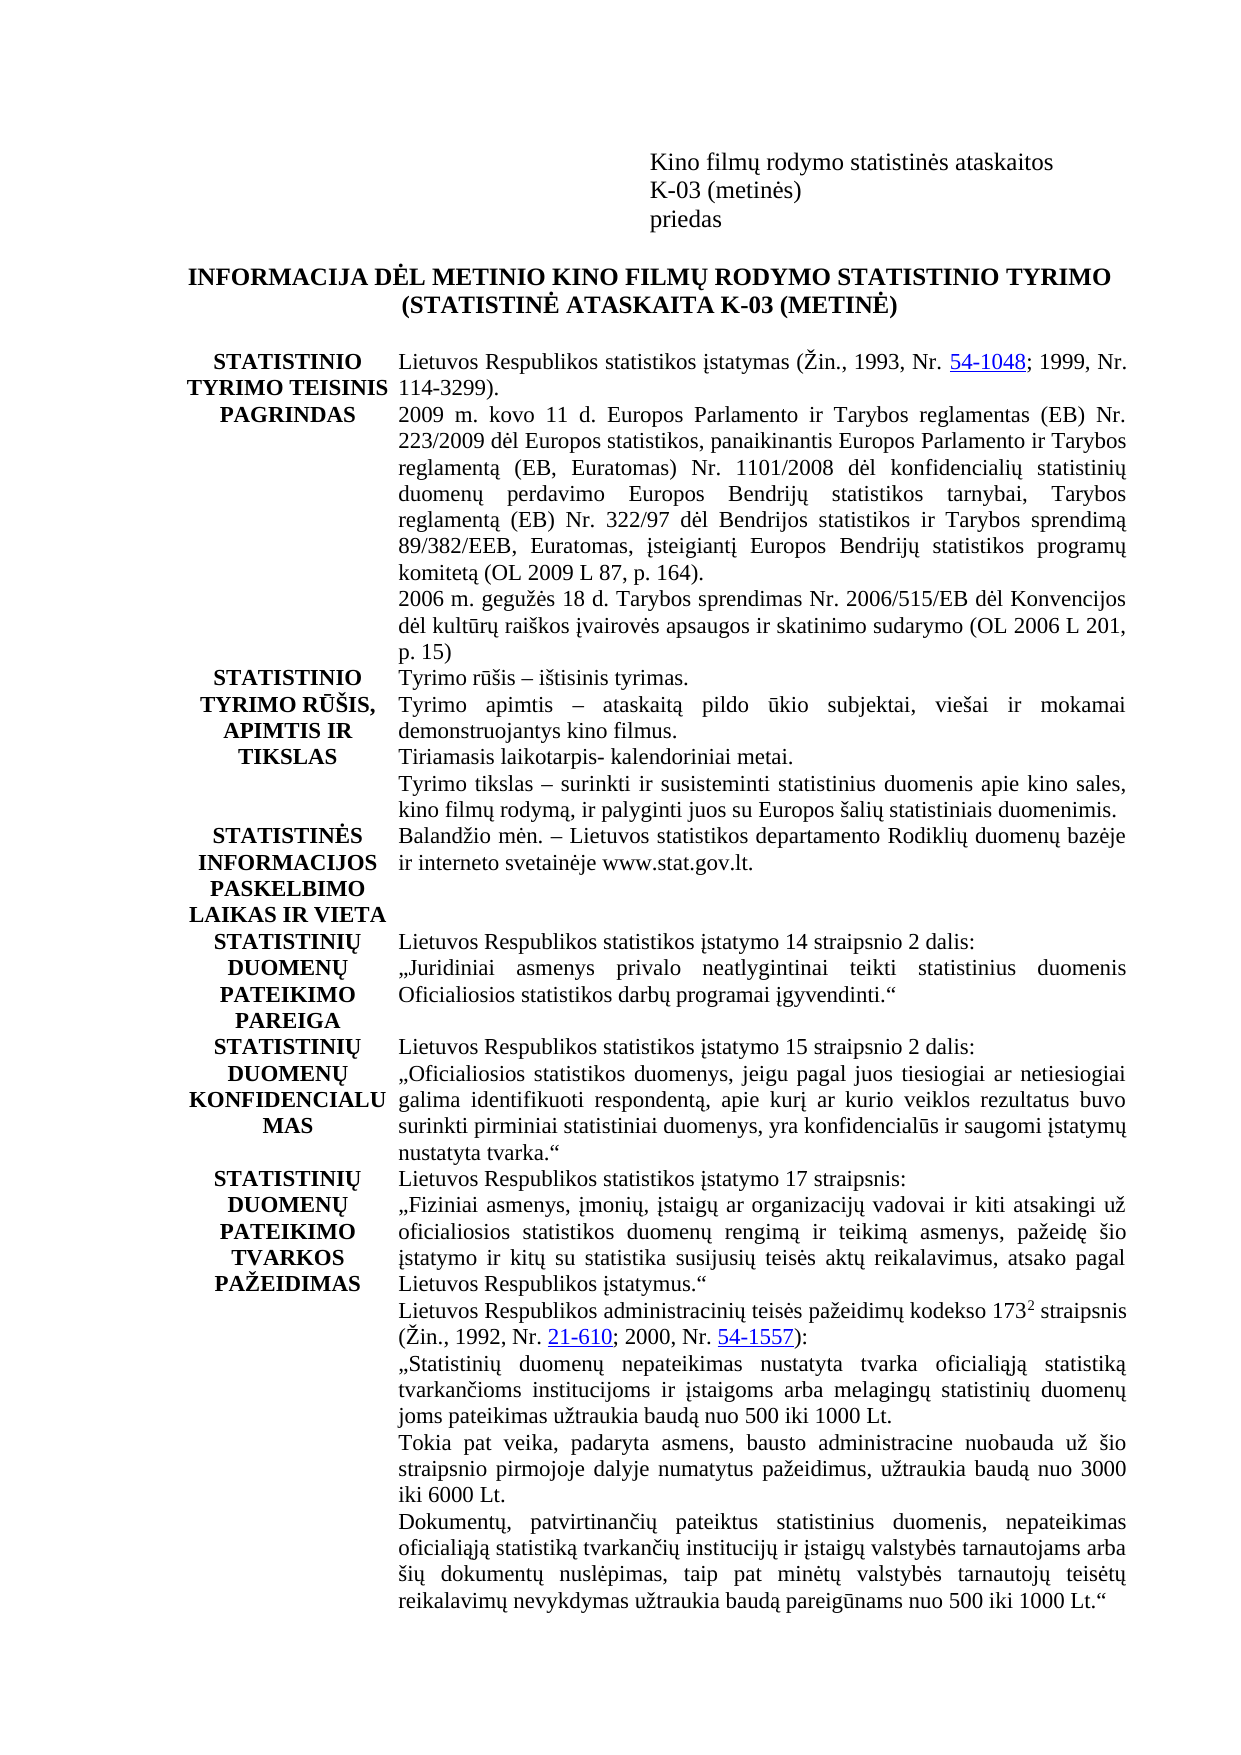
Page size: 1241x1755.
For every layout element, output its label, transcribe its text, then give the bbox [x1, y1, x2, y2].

text INFORMACIJA DĖL METINIO KINO FILMŲ RODYMO STATISTINIO TYRIMO (STATISTINĖ ATASKAITA K-03 (METINĖ) [177, 262, 1122, 319]
table_header STATISTINIO TYRIMO TEISINIS PAGRINDAS [181, 348, 394, 664]
table_cell Tyrimo rūšis – ištisinis tyrimas. Tyrimo apimtis – ataskaitą pildo ūkio subjektai, viešai ir mokamai demonstruojantys kino filmus. Tiriamasis laikotarpis- kalendoriniai metai. Tyrimo tikslas – surinkti ir susisteminti statistinius duomenis apie kino sales, kino filmų rodymą, ir palyginti juos su Europos šalių statistiniais duomenimis. [394, 664, 1131, 822]
table_cell STATISTINIŲ DUOMENŲ PATEIKIMO PAREIGA [181, 928, 394, 1033]
table_cell STATISTINIŲ DUOMENŲ KONFIDENCIALUMAS [181, 1033, 394, 1165]
table_cell Balandžio mėn. – Lietuvos statistikos departamento Rodiklių duomenų bazėje ir interneto svetainėje www.stat.gov.lt. [394, 823, 1131, 928]
text priedas [649, 204, 1122, 233]
table_cell Lietuvos Respublikos statistikos įstatymo 15 straipsnio 2 dalis: „Oficialiosios statistikos duomenys, jeigu pagal juos tiesiogiai ar netiesiogiai galima identifikuoti respondentą, apie kurį ar kurio veiklos rezultatus buvo surinkti pirminiai statistiniai duomenys, yra konfidencialūs ir saugomi įstatymų nustatyta tvarka.“ [394, 1033, 1131, 1165]
text K-03 (metinės) [649, 176, 1122, 204]
table_cell Lietuvos Respublikos statistikos įstatymo 14 straipsnio 2 dalis: „Juridiniai asmenys privalo neatlygintinai teikti statistinius duomenis Oficialiosios statistikos darbų programai įgyvendinti.“ [394, 928, 1131, 1033]
text Kino filmų rodymo statistinės ataskaitos [649, 147, 1122, 176]
table_cell Lietuvos Respublikos statistikos įstatymo 17 straipsnis: „Fiziniai asmenys, įmonių, įstaigų ar organizacijų vadovai ir kiti atsakingi už oficialiosios statistikos duomenų rengimą ir teikimą asmenys, pažeidę šio įstatymo ir kitų su statistika susijusių teisės aktų reikalavimus, atsako pagal Lietuvos Respublikos įstatymus.“ Lietuvos Respublikos administracinių teisės pažeidimų kodekso 1732 straipsnis (Žin., 1992, Nr. 21-610; 2000, Nr. 54-1557): „Statistinių duomenų nepateikimas nustatyta tvarka oficialiąją statistiką tvarkančioms institucijoms ir įstaigoms arba melagingų statistinių duomenų joms pateikimas užtraukia baudą nuo 500 iki 1000 Lt. Tokia pat veika, padaryta asmens, bausto administracine nuobauda už šio straipsnio pirmojoje dalyje numatytus pažeidimus, užtraukia baudą nuo 3000 iki 6000 Lt. Dokumentų, patvirtinančių pateiktus statistinius duomenis, nepateikimas oficialiąją statistiką tvarkančių institucijų ir įstaigų valstybės tarnautojams arba šių dokumentų nuslėpimas, taip pat minėtų valstybės tarnautojų teisėtų reikalavimų nevykdymas užtraukia baudą pareigūnams nuo 500 iki 1000 Lt.“ [394, 1165, 1131, 1613]
table_header Lietuvos Respublikos statistikos įstatymas (Žin., 1993, Nr. 54-1048; 1999, Nr. 114-3299). 2009 m. kovo 11 d. Europos Parlamento ir Tarybos reglamentas (EB) Nr. 223/2009 dėl Europos statistikos, panaikinantis Europos Parlamento ir Tarybos reglamentą (EB, Euratomas) Nr. 1101/2008 dėl konfidencialių statistinių duomenų perdavimo Europos Bendrijų statistikos tarnybai, Tarybos reglamentą (EB) Nr. 322/97 dėl Bendrijos statistikos ir Tarybos sprendimą 89/382/EEB, Euratomas, įsteigiantį Europos Bendrijų statistikos programų komitetą (OL 2009 L 87, p. 164). 2006 m. gegužės 18 d. Tarybos sprendimas Nr. 2006/515/EB dėl Konvencijos dėl kultūrų raiškos įvairovės apsaugos ir skatinimo sudarymo (OL 2006 L 201, p. 15) [394, 348, 1131, 664]
table_cell STATISTINĖS INFORMACIJOS PASKELBIMO LAIKAS IR VIETA [181, 823, 394, 928]
table_cell STATISTINIO TYRIMO RŪŠIS, APIMTIS IR TIKSLAS [181, 664, 394, 822]
table_cell STATISTINIŲ DUOMENŲ PATEIKIMO TVARKOS PAŽEIDIMAS [181, 1165, 394, 1613]
